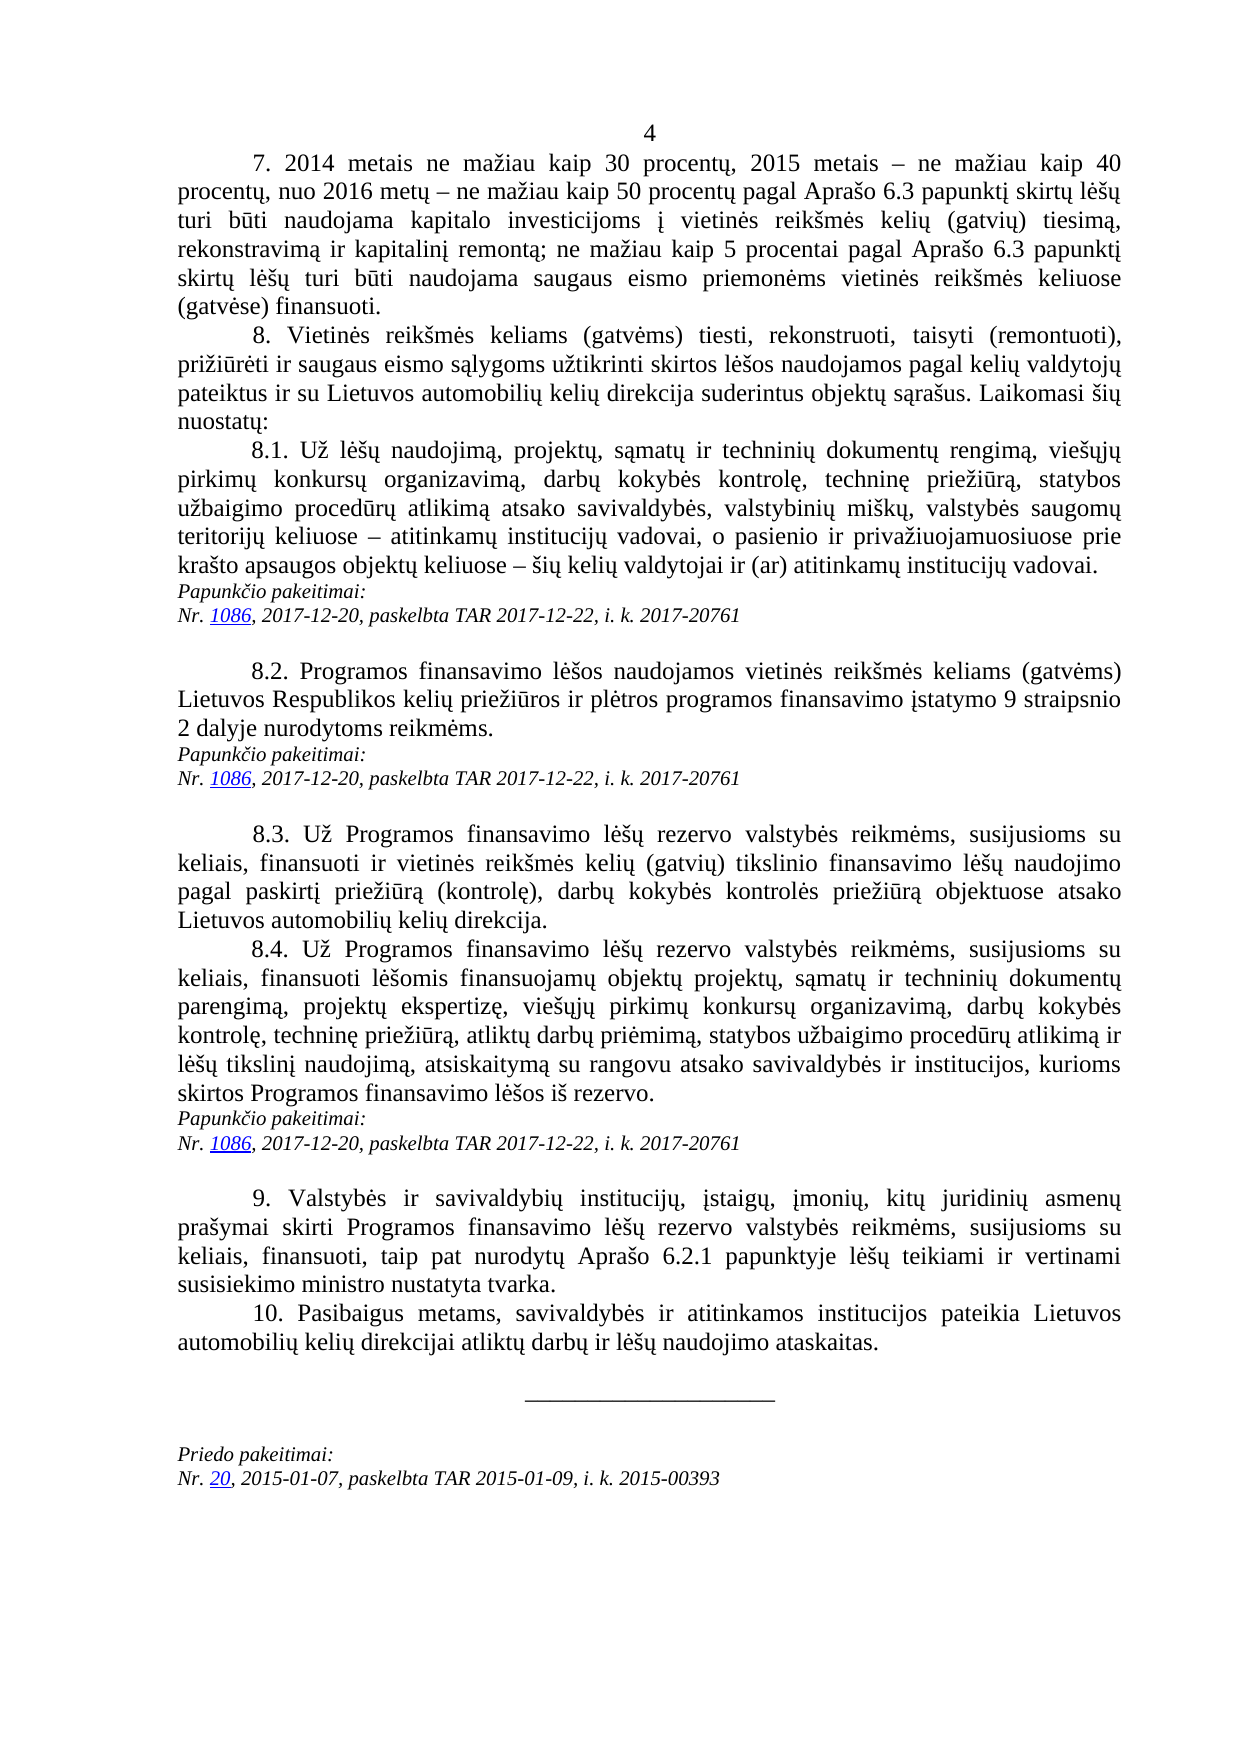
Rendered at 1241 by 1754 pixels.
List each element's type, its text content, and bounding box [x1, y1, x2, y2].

text Priedo pakeitimai: [177, 1442, 1122, 1466]
text 8.2. Programos finansavimo lėšos naudojamos vietinės reikšmės keliams (gatvėms) Lietuvos Respublikos kelių priežiūros ir plėtros programos finansavimo įstatymo 9 straipsnio 2 dalyje nurodytoms reikmėms. [177, 656, 1122, 742]
text Nr. 20, 2015-01-07, paskelbta TAR 2015-01-09, i. k. 2015-00393 [177, 1466, 1122, 1490]
text 7. 2014 metais ne mažiau kaip 30 procentų, 2015 metais – ne mažiau kaip 40 procentų, nuo 2016 metų – ne mažiau kaip 50 procentų pagal Aprašo 6.3 papunktį skirtų lėšų turi būti naudojama kapitalo investicijoms į vietinės reikšmės kelių (gatvių) tiesimą, rekonstravimą ir kapitalinį remontą; ne mažiau kaip 5 procentai pagal Aprašo 6.3 papunktį skirtų lėšų turi būti naudojama saugaus eismo priemonėms vietinės reikšmės keliuose (gatvėse) finansuoti. [177, 148, 1122, 320]
text Nr. 1086, 2017-12-20, paskelbta TAR 2017-12-22, i. k. 2017-20761 [177, 603, 1122, 627]
text –––––––––––––––––––– [177, 1384, 1122, 1413]
text Nr. 1086, 2017-12-20, paskelbta TAR 2017-12-22, i. k. 2017-20761 [177, 1130, 1122, 1154]
text 8.4. Už Programos finansavimo lėšų rezervo valstybės reikmėms, susijusioms su keliais, finansuoti lėšomis finansuojamų objektų projektų, sąmatų ir techninių dokumentų parengimą, projektų ekspertizę, viešųjų pirkimų konkursų organizavimą, darbų kokybės kontrolę, techninę priežiūrą, atliktų darbų priėmimą, statybos užbaigimo procedūrų atlikimą ir lėšų tikslinį naudojimą, atsiskaitymą su rangovu atsako savivaldybės ir institucijos, kurioms skirtos Programos finansavimo lėšos iš rezervo. [177, 934, 1122, 1106]
text 9. Valstybės ir savivaldybių institucijų, įstaigų, įmonių, kitų juridinių asmenų prašymai skirti Programos finansavimo lėšų rezervo valstybės reikmėms, susijusioms su keliais, finansuoti, taip pat nurodytų Aprašo 6.2.1 papunktyje lėšų teikiami ir vertinami susisiekimo ministro nustatyta tvarka. [177, 1183, 1122, 1298]
text 10. Pasibaigus metams, savivaldybės ir atitinkamos institucijos pateikia Lietuvos automobilių kelių direkcijai atliktų darbų ir lėšų naudojimo ataskaitas. [177, 1298, 1122, 1356]
text Papunkčio pakeitimai: [177, 1106, 1122, 1130]
text 8.1. Už lėšų naudojimą, projektų, sąmatų ir techninių dokumentų rengimą, viešųjų pirkimų konkursų organizavimą, darbų kokybės kontrolę, techninę priežiūrą, statybos užbaigimo procedūrų atlikimą atsako savivaldybės, valstybinių miškų, valstybės saugomų teritorijų keliuose – atitinkamų institucijų vadovai, o pasienio ir privažiuojamuosiuose prie krašto apsaugos objektų keliuose – šių kelių valdytojai ir (ar) atitinkamų institucijų vadovai. [177, 435, 1122, 579]
text Papunkčio pakeitimai: [177, 579, 1122, 603]
text Papunkčio pakeitimai: [177, 742, 1122, 766]
text Nr. 1086, 2017-12-20, paskelbta TAR 2017-12-22, i. k. 2017-20761 [177, 766, 1122, 790]
text 8.3. Už Programos finansavimo lėšų rezervo valstybės reikmėms, susijusioms su keliais, finansuoti ir vietinės reikšmės kelių (gatvių) tikslinio finansavimo lėšų naudojimo pagal paskirtį priežiūrą (kontrolę), darbų kokybės kontrolės priežiūrą objektuose atsako Lietuvos automobilių kelių direkcija. [177, 819, 1122, 934]
text 8. Vietinės reikšmės keliams (gatvėms) tiesti, rekonstruoti, taisyti (remontuoti), prižiūrėti ir saugaus eismo sąlygoms užtikrinti skirtos lėšos naudojamos pagal kelių valdytojų pateiktus ir su Lietuvos automobilių kelių direkcija suderintus objektų sąrašus. Laikomasi šių nuostatų: [177, 320, 1122, 435]
